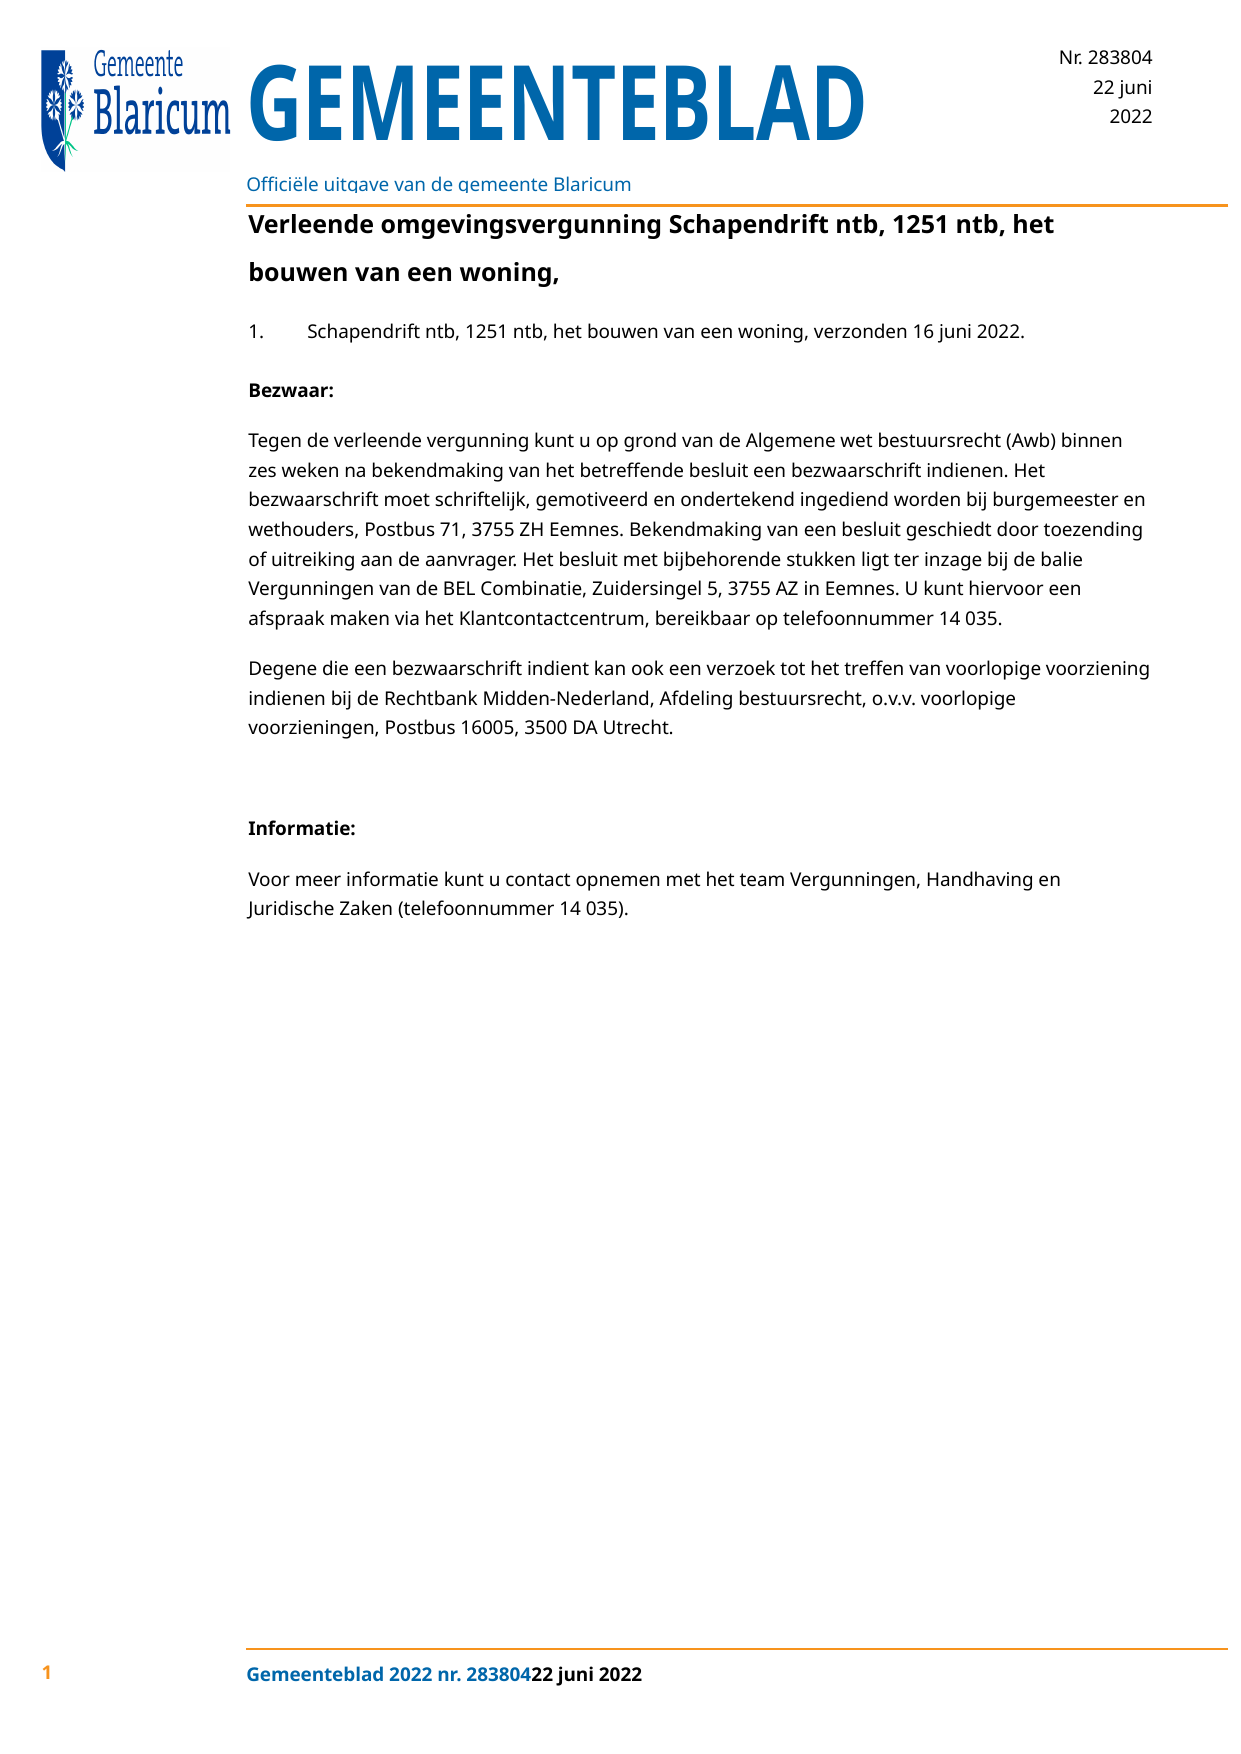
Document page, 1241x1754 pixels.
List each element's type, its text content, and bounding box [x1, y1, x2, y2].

text Verleende omgevingsvergunning Schapendrift ntb, 1251 ntb, het bouwen van een woning, [248, 207, 1152, 288]
picture [41, 47, 231, 172]
text Bezwaar: [248, 377, 1152, 403]
text Tegen de verleende vergunning kunt u op grond van de Algemene wet bestuursrecht (Awb) binnen zes weken na bekendmaking van het betreffende besluit een bezwaarschrift indienen. Het bezwaarschrift moet schriftelijk, gemotiveerd en ondertekend ingediend worden bij burgemeester en wethouders, Postbus 71, 3755 ZH Eemnes. Bekendmaking van een besluit geschiedt door toezending of uitreiking aan de aanvrager. Het besluit met bijbehorende stukken ligt ter inzage bij de balie Vergunningen van de BEL Combinatie, Zuidersingel 5, 3755 AZ in Eemnes. U kunt hiervoor een afspraak maken via het Klantcontactcentrum, bereikbaar op telefoonnummer 14 035. [248, 427, 1152, 631]
text Degene die een bezwaarschrift indient kan ook een verzoek tot het treffen van voorlopige voorziening indienen bij de Rechtbank Midden-Nederland, Afdeling bestuursrecht, o.v.v. voorlopige voorzieningen, Postbus 16005, 3500 DA Utrecht. [248, 655, 1152, 740]
text Informatie: [248, 815, 1152, 841]
text Voor meer informatie kunt u contact opnemen met het team Vergunningen, Handhaving en Juridische Zaken (telefoonnummer 14 035). [248, 866, 1152, 921]
list Schapendrift ntb, 1251 ntb, het bouwen van een woning, verzonden 16 juni 2022. [248, 318, 1152, 344]
